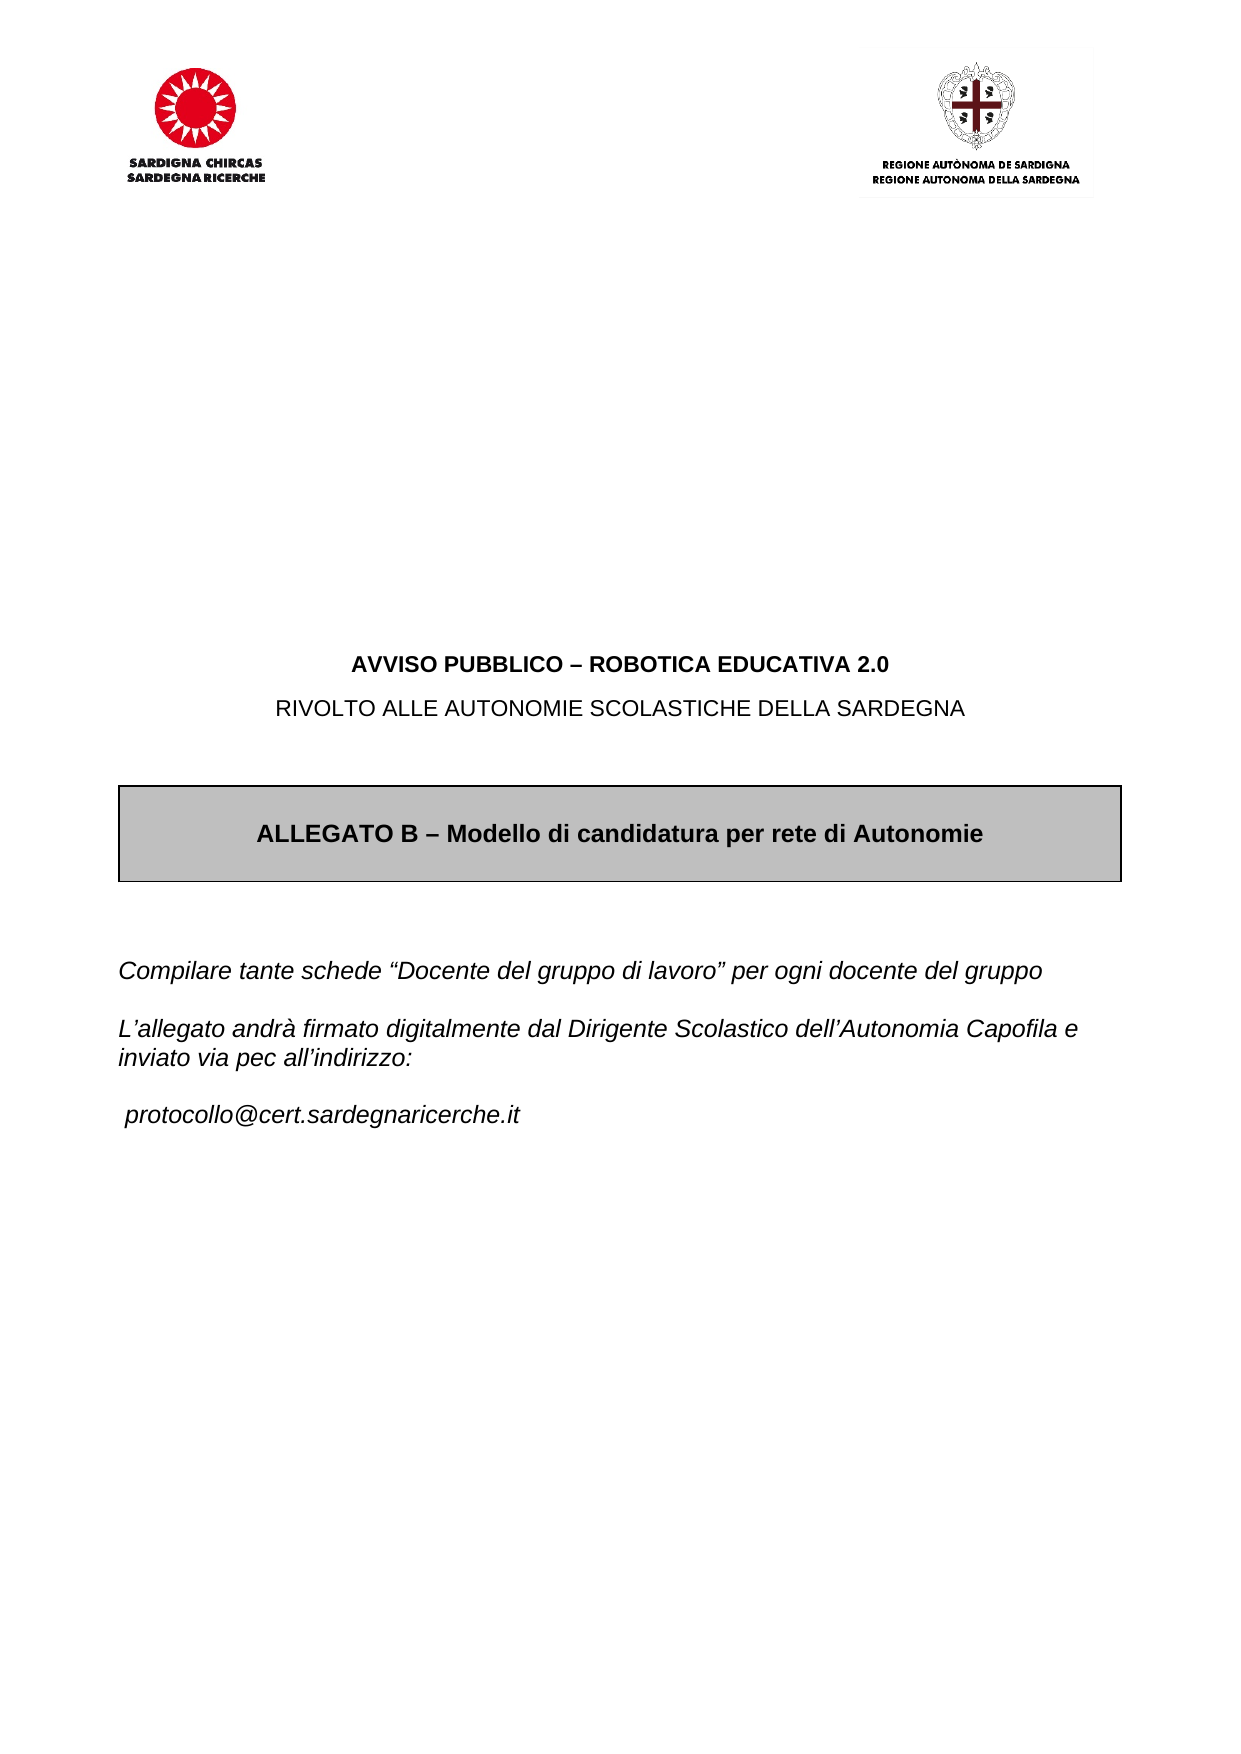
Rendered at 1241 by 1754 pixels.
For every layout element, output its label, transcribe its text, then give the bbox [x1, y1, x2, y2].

text L’allegato andrà firmato digitalmente dal Dirigente Scolastico dell’Autonomia Capofila e inviato via pec all’indirizzo: [118, 1014, 1122, 1071]
text AVVISO PUBBLICO – ROBOTICA EDUCATIVA 2.0 [118, 651, 1122, 677]
text RIVOLTO ALLE AUTONOMIE SCOLASTICHE DELLA SARDEGNA [118, 695, 1122, 722]
text ALLEGATO B – Modello di candidatura per rete di Autonomie [120, 816, 1120, 846]
text Compilare tante schede “Docente del gruppo di lavoro” per ogni docente del gruppo [118, 956, 1122, 985]
text protocollo@cert.sardegnaricerche.it [118, 1100, 1122, 1129]
